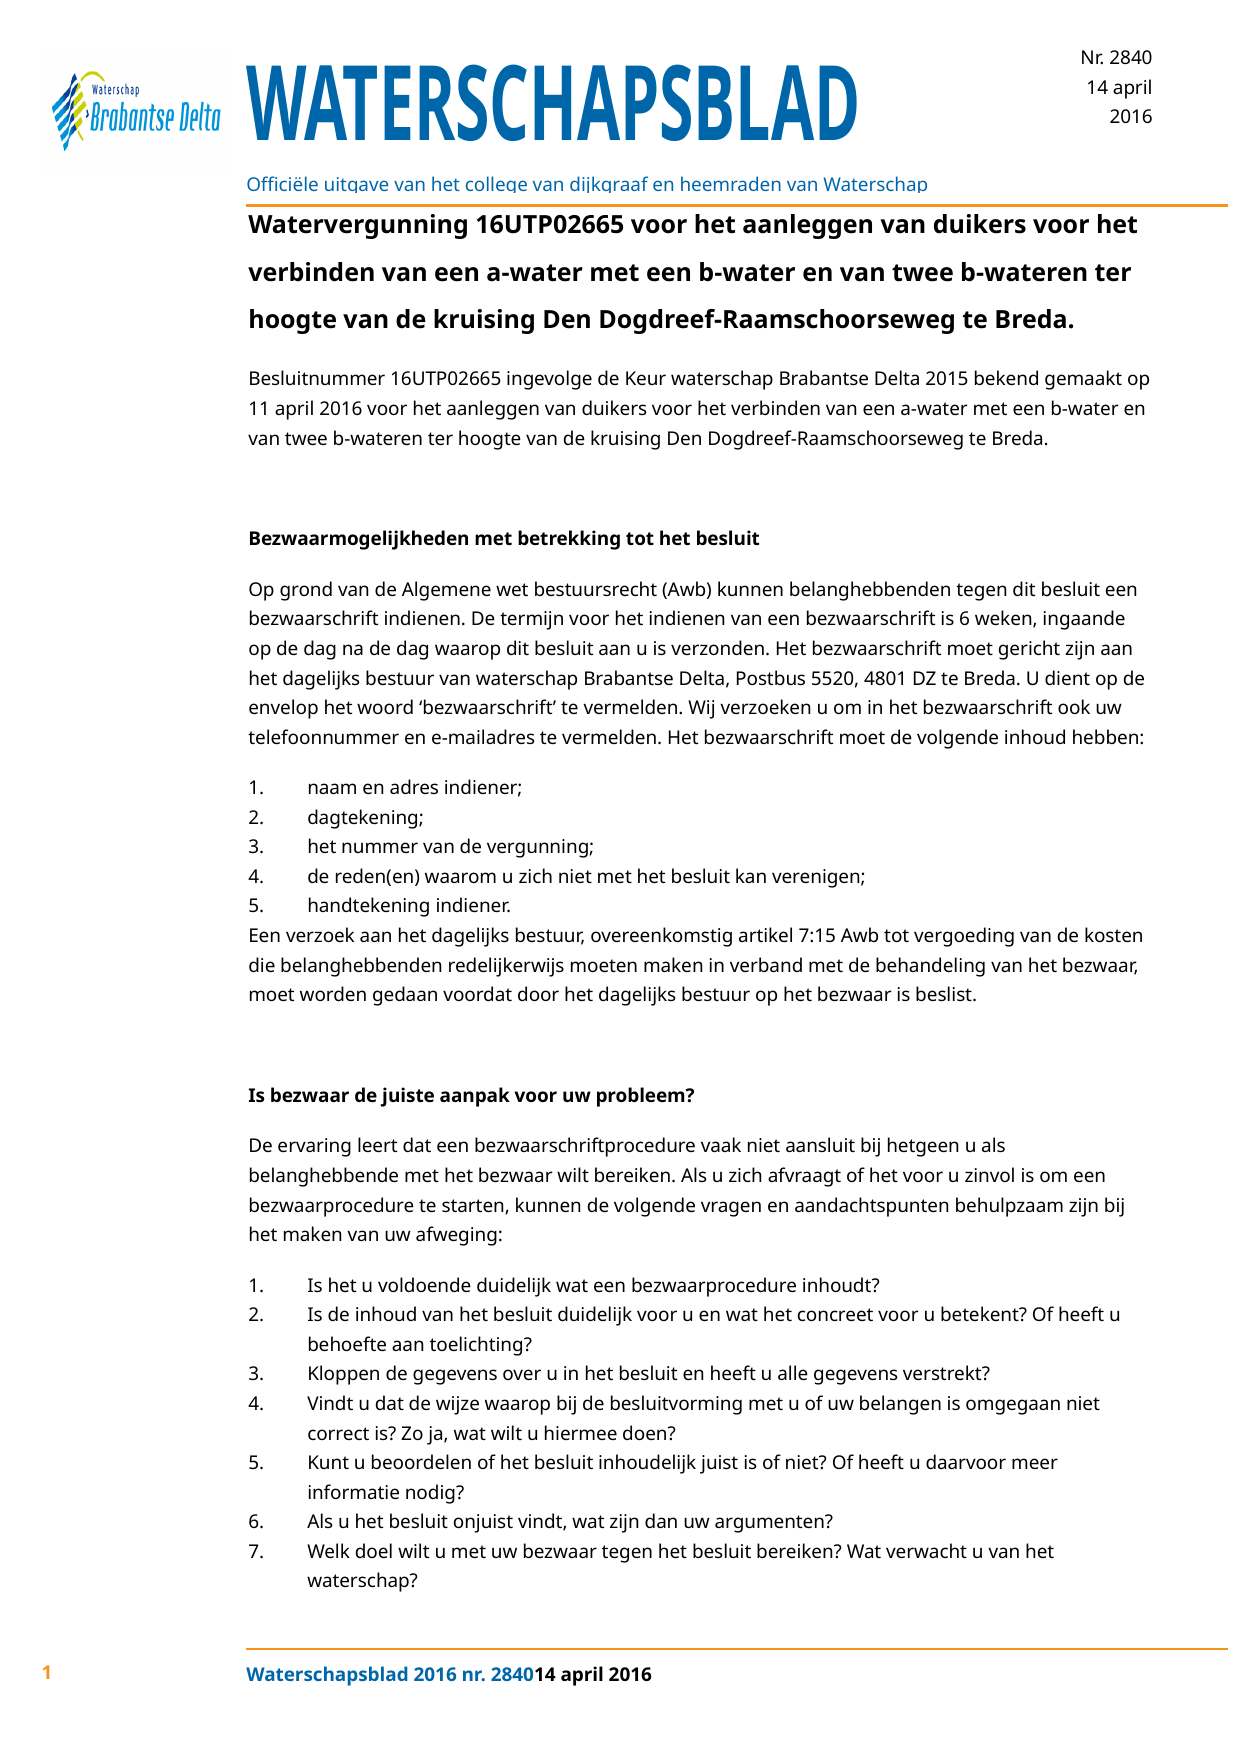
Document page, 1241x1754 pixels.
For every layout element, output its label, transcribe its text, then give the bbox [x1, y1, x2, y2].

text Op grond van de Algemene wet bestuursrecht (Awb) kunnen belanghebbenden tegen dit besluit een bezwaarschrift indienen. De termijn voor het indienen van een bezwaarschrift is 6 weken, ingaande op de dag na de dag waarop dit besluit aan u is verzonden. Het bezwaarschrift moet gericht zijn aan het dagelijks bestuur van waterschap Brabantse Delta, Postbus 5520, 4801 DZ te Breda. U dient op de envelop het woord ‘bezwaarschrift’ te vermelden. Wij verzoeken u om in het bezwaarschrift ook uw telefoonnummer en e‑mailadres te vermelden. Het bezwaarschrift moet de volgende inhoud hebben: [248, 576, 1152, 749]
text Bezwaarmogelijkheden met betrekking tot het besluit [248, 526, 1152, 551]
picture [41, 47, 231, 172]
list Kunt u beoordelen of het besluit inhoudelijk juist is of niet? Of heeft u daarvoor meer informatie nodig? [248, 1449, 1152, 1504]
text De ervaring leert dat een bezwaarschriftprocedure vaak niet aansluit bij hetgeen u als belanghebbende met het bezwaar wilt bereiken. Als u zich afvraagt of het voor u zinvol is om een bezwaarprocedure te starten, kunnen de volgende vragen en aandachtspunten behulpzaam zijn bij het maken van uw afweging: [248, 1133, 1152, 1247]
list Vindt u dat de wijze waarop bij de besluitvorming met u of uw belangen is omgegaan niet correct is? Zo ja, wat wilt u hiermee doen? [248, 1390, 1152, 1445]
list handtekening indiener. [248, 893, 1152, 918]
list Als u het besluit onjuist vindt, wat zijn dan uw argumenten? [248, 1508, 1152, 1534]
text Is bezwaar de juiste aanpak voor uw probleem? [248, 1082, 1152, 1108]
text Een verzoek aan het dagelijks bestuur, overeenkomstig artikel 7:15 Awb tot vergoeding van de kosten die belanghebbenden redelijkerwijs moeten maken in verband met de behandeling van het bezwaar, moet worden gedaan voordat door het dagelijks bestuur op het bezwaar is beslist. [248, 922, 1152, 1007]
text Watervergunning 16UTP02665 voor het aanleggen van duikers voor het verbinden van een a-water met een b-water en van twee b-wateren ter hoogte van de kruising Den Dogdreef-Raamschoorseweg te Breda. [248, 207, 1152, 336]
list dagtekening; [248, 804, 1152, 829]
list Is het u voldoende duidelijk wat een bezwaarprocedure inhoudt? [248, 1272, 1152, 1297]
text Besluitnummer 16UTP02665 ingevolge de Keur waterschap Brabantse Delta 2015 bekend gemaakt op 11 april 2016 voor het aanleggen van duikers voor het verbinden van een a-water met een b-water en van twee b-wateren ter hoogte van de kruising Den Dogdreef-Raamschoorseweg te Breda. [248, 366, 1152, 450]
list de reden(en) waarom u zich niet met het besluit kan verenigen; [248, 863, 1152, 889]
list Kloppen de gegevens over u in het besluit en heeft u alle gegevens verstrekt? [248, 1361, 1152, 1386]
list Is de inhoud van het besluit duidelijk voor u en wat het concreet voor u betekent? Of heeft u behoefte aan toelichting? [248, 1301, 1152, 1357]
list het nummer van de vergunning; [248, 833, 1152, 859]
list naam en adres indiener; [248, 774, 1152, 800]
list Welk doel wilt u met uw bezwaar tegen het besluit bereiken? Wat verwacht u van het waterschap? [248, 1538, 1152, 1593]
